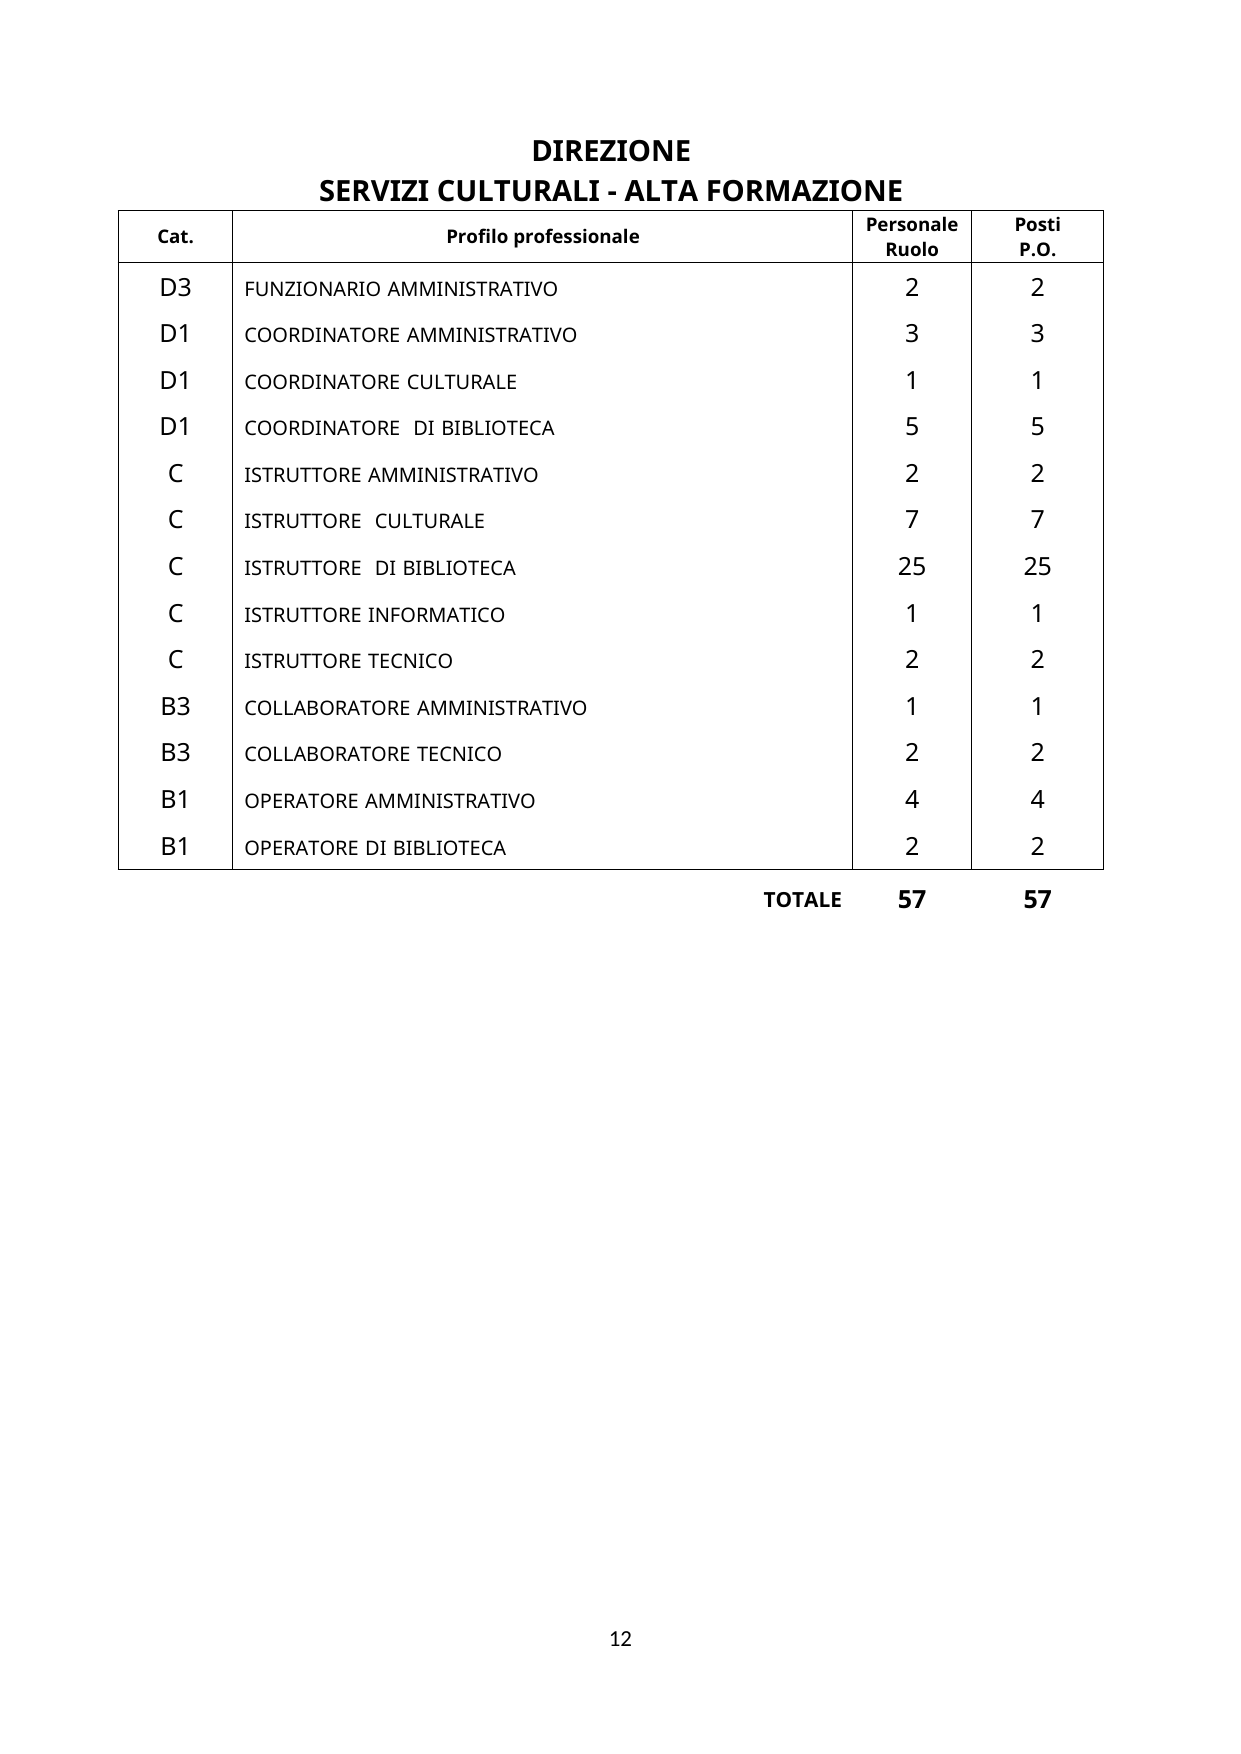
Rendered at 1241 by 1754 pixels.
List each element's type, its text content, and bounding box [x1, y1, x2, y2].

table_cell C [119, 589, 232, 636]
table_cell 2 [972, 263, 1103, 310]
table_cell collaboratore tecnico [233, 729, 852, 775]
table_cell D1 [119, 310, 232, 356]
table_cell 1 [972, 589, 1103, 636]
table_cell 2 [853, 822, 971, 868]
table_cell 3 [972, 310, 1103, 356]
table_cell C [119, 543, 232, 589]
table_cell istruttore di biblioteca [233, 543, 852, 589]
table_cell istruttore tecnico [233, 636, 852, 682]
table_cell 4 [853, 775, 971, 822]
table_cell B3 [119, 682, 232, 729]
table_cell 1 [853, 682, 971, 729]
table_cell 4 [972, 775, 1103, 822]
table_cell coordinatore amministrativo [233, 310, 852, 356]
table_cell 57 [853, 870, 971, 928]
table_cell 2 [972, 729, 1103, 775]
table_cell 2 [972, 822, 1103, 868]
table_cell TOTALE [118, 870, 853, 928]
table_cell istruttore culturale [233, 496, 852, 542]
table_cell 7 [972, 496, 1103, 542]
table_cell Profilo professionale [233, 211, 852, 262]
table_cell Cat. [119, 211, 232, 262]
table_cell operatore di biblioteca [233, 822, 852, 868]
table_cell 1 [972, 356, 1103, 403]
table_cell 1 [853, 356, 971, 403]
table_cell 7 [853, 496, 971, 542]
table_cell 2 [853, 263, 971, 310]
table_cell B1 [119, 775, 232, 822]
table_cell 2 [853, 729, 971, 775]
table_cell coordinatore di biblioteca [233, 403, 852, 449]
table_cell C [119, 636, 232, 682]
table_cell 2 [972, 449, 1103, 496]
table_cell B1 [119, 822, 232, 868]
table_cell 25 [972, 543, 1103, 589]
table_cell D1 [119, 356, 232, 403]
table_cell Personale Ruolo [853, 211, 971, 262]
table_cell 1 [853, 589, 971, 636]
table_cell collaboratore amministrativo [233, 682, 852, 729]
table_cell operatore amministrativo [233, 775, 852, 822]
table_cell 3 [853, 310, 971, 356]
table_cell 2 [853, 636, 971, 682]
table_cell istruttore amministrativo [233, 449, 852, 496]
table_cell Posti P.O. [972, 211, 1103, 262]
table_cell B3 [119, 729, 232, 775]
table_cell 2 [853, 449, 971, 496]
table_cell funzionario amministrativo [233, 263, 852, 310]
table_cell 2 [972, 636, 1103, 682]
table_cell D1 [119, 403, 232, 449]
table_cell 5 [853, 403, 971, 449]
table_cell istruttore informatico [233, 589, 852, 636]
table_cell 25 [853, 543, 971, 589]
table_cell C [119, 496, 232, 542]
table_cell 1 [972, 682, 1103, 729]
table_cell C [119, 449, 232, 496]
table_cell 57 [971, 870, 1104, 928]
table_cell coordinatore culturale [233, 356, 852, 403]
table_cell 5 [972, 403, 1103, 449]
table_header DIREZIONE SERVIZI CULTURALI - ALTA FORMAZIONE [118, 131, 1104, 210]
table_cell D3 [119, 263, 232, 310]
